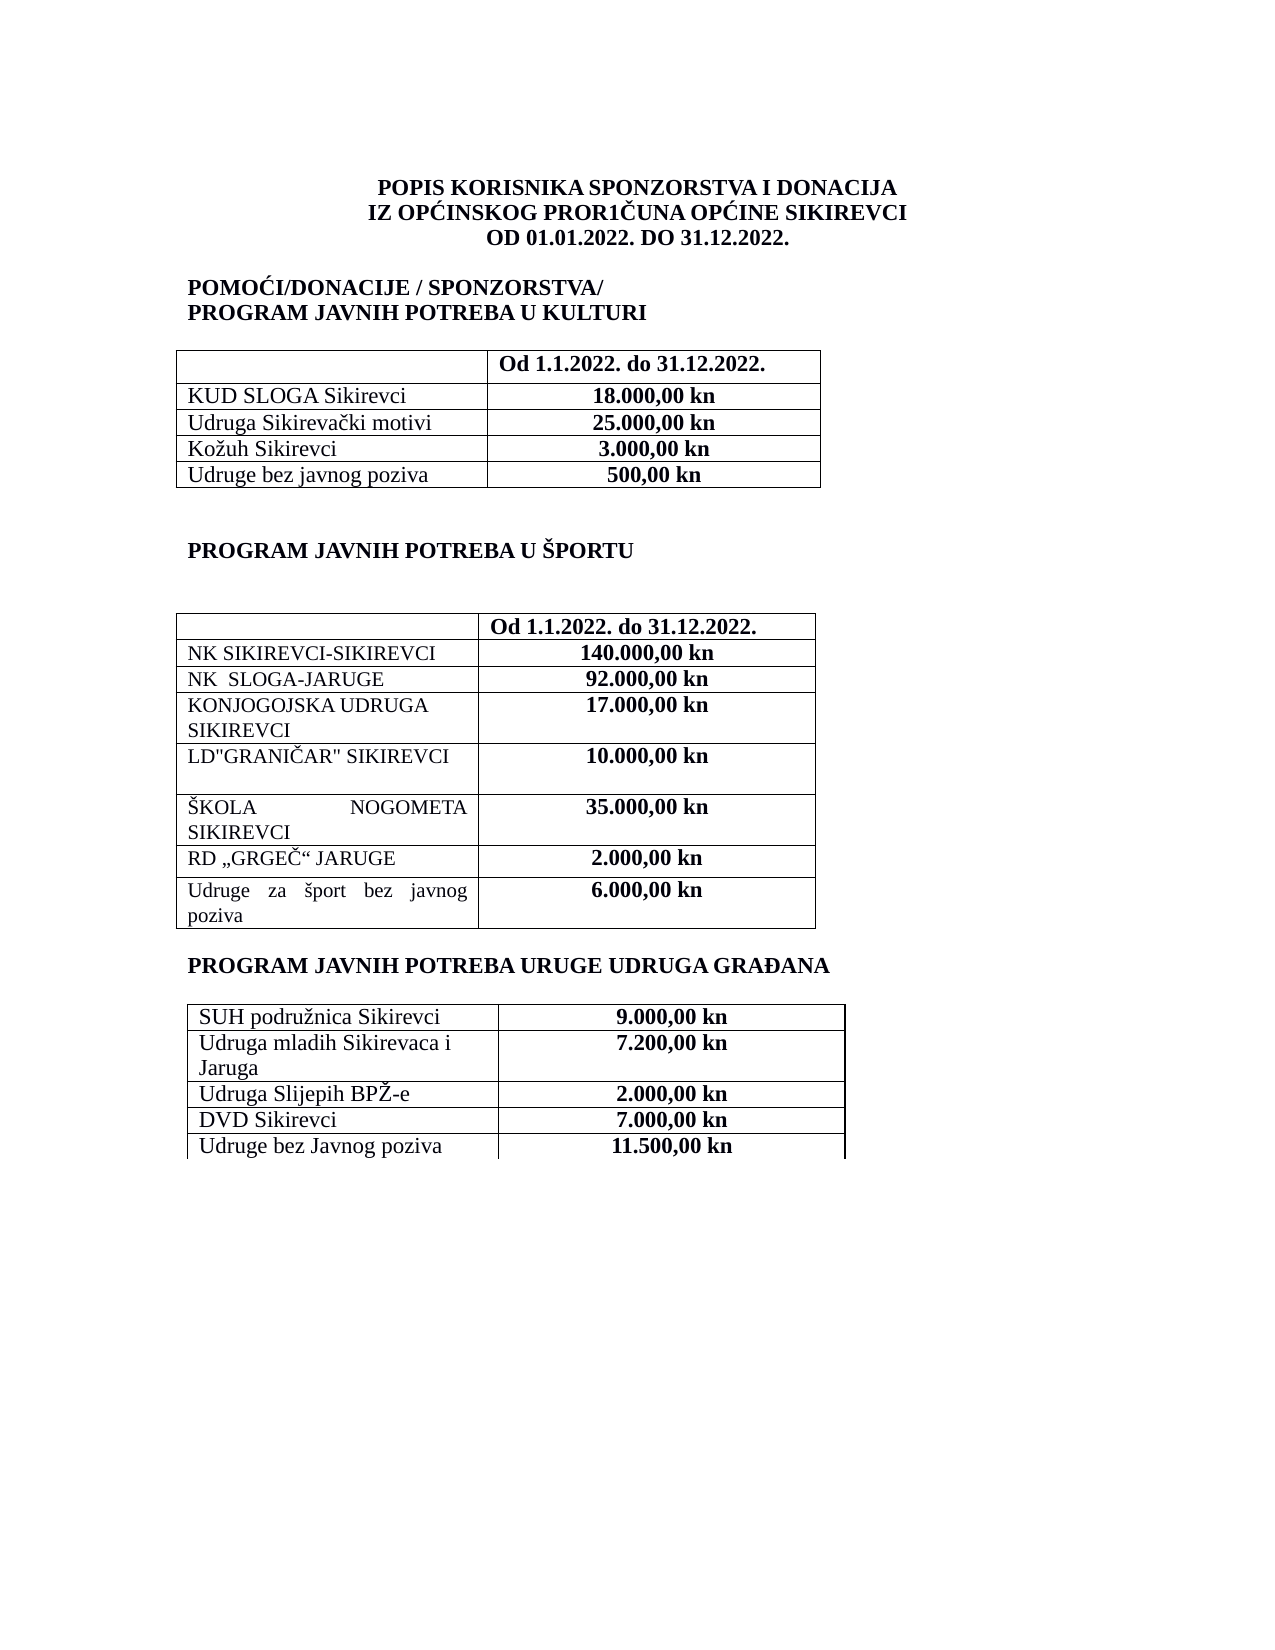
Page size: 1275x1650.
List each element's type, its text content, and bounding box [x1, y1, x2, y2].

table_cell Udruge za šport bez javnog poziva [177, 878, 478, 928]
text PROGRAM JAVNIH POTREBA U KULTURI [187, 300, 1087, 325]
text POMOĆI/DONACIJE / SPONZORSTVA/ [187, 275, 1087, 300]
table_cell 11.500,00 kn [499, 1134, 844, 1159]
table_cell 25.000,00 kn [488, 410, 820, 435]
table_cell Udruga Slijepih BPŽ-e [188, 1082, 498, 1107]
table_cell ŠKOLA NOGOMETA SIKIREVCI [177, 795, 478, 845]
table_cell 3.000,00 kn [488, 436, 820, 461]
text IZ OPĆINSKOG PROR1ČUNA OPĆINE SIKIREVCI [187, 200, 1087, 225]
table_cell 140.000,00 kn [479, 640, 815, 666]
table_cell 35.000,00 kn [479, 795, 815, 845]
table_cell Udruge bez javnog poziva [177, 462, 487, 487]
table_cell NK SLOGA-JARUGE [177, 667, 478, 692]
table_cell 92.000,00 kn [479, 667, 815, 692]
text PROGRAM JAVNIH POTREBA URUGE UDRUGA GRAĐANA [187, 954, 1087, 979]
table_cell 18.000,00 kn [488, 384, 820, 409]
table_cell KUD SLOGA Sikirevci [177, 384, 487, 409]
table_cell 7.000,00 kn [499, 1108, 844, 1133]
table_cell 6.000,00 kn [479, 878, 815, 928]
table_cell Udruga Sikirevački motivi [177, 410, 487, 435]
table_cell 2.000,00 kn [499, 1082, 844, 1107]
table_cell Udruga mladih Sikirevaca i Jaruga [188, 1031, 498, 1081]
table_cell 10.000,00 kn [479, 744, 815, 794]
table_header 9.000,00 kn [499, 1005, 844, 1030]
table_header Od 1.1.2022. do 31.12.2022. [488, 351, 820, 383]
table_cell 500,00 kn [488, 462, 820, 487]
table_cell 17.000,00 kn [479, 693, 815, 743]
table_header [177, 351, 487, 383]
text OD 01.01.2022. DO 31.12.2022. [187, 225, 1087, 250]
text POPIS KORISNIKA SPONZORSTVA I DONACIJA [187, 175, 1087, 200]
table_header SUH podružnica Sikirevci [188, 1005, 498, 1030]
table_cell 7.200,00 kn [499, 1031, 844, 1081]
table_header [177, 614, 478, 639]
table_cell Kožuh Sikirevci [177, 436, 487, 461]
table_cell RD „GRGEČ“ JARUGE [177, 846, 478, 877]
table_cell LD"GRANIČAR" SIKIREVCI [177, 744, 478, 794]
table_header Od 1.1.2022. do 31.12.2022. [479, 614, 815, 639]
table_cell KONJOGOJSKA UDRUGA SIKIREVCI [177, 693, 478, 743]
table_cell NK SIKIREVCI-SIKIREVCI [177, 640, 478, 666]
table_cell DVD Sikirevci [188, 1108, 498, 1133]
text PROGRAM JAVNIH POTREBA U ŠPORTU [187, 538, 1087, 563]
table_cell 2.000,00 kn [479, 846, 815, 877]
table_cell Udruge bez Javnog poziva [188, 1134, 498, 1159]
